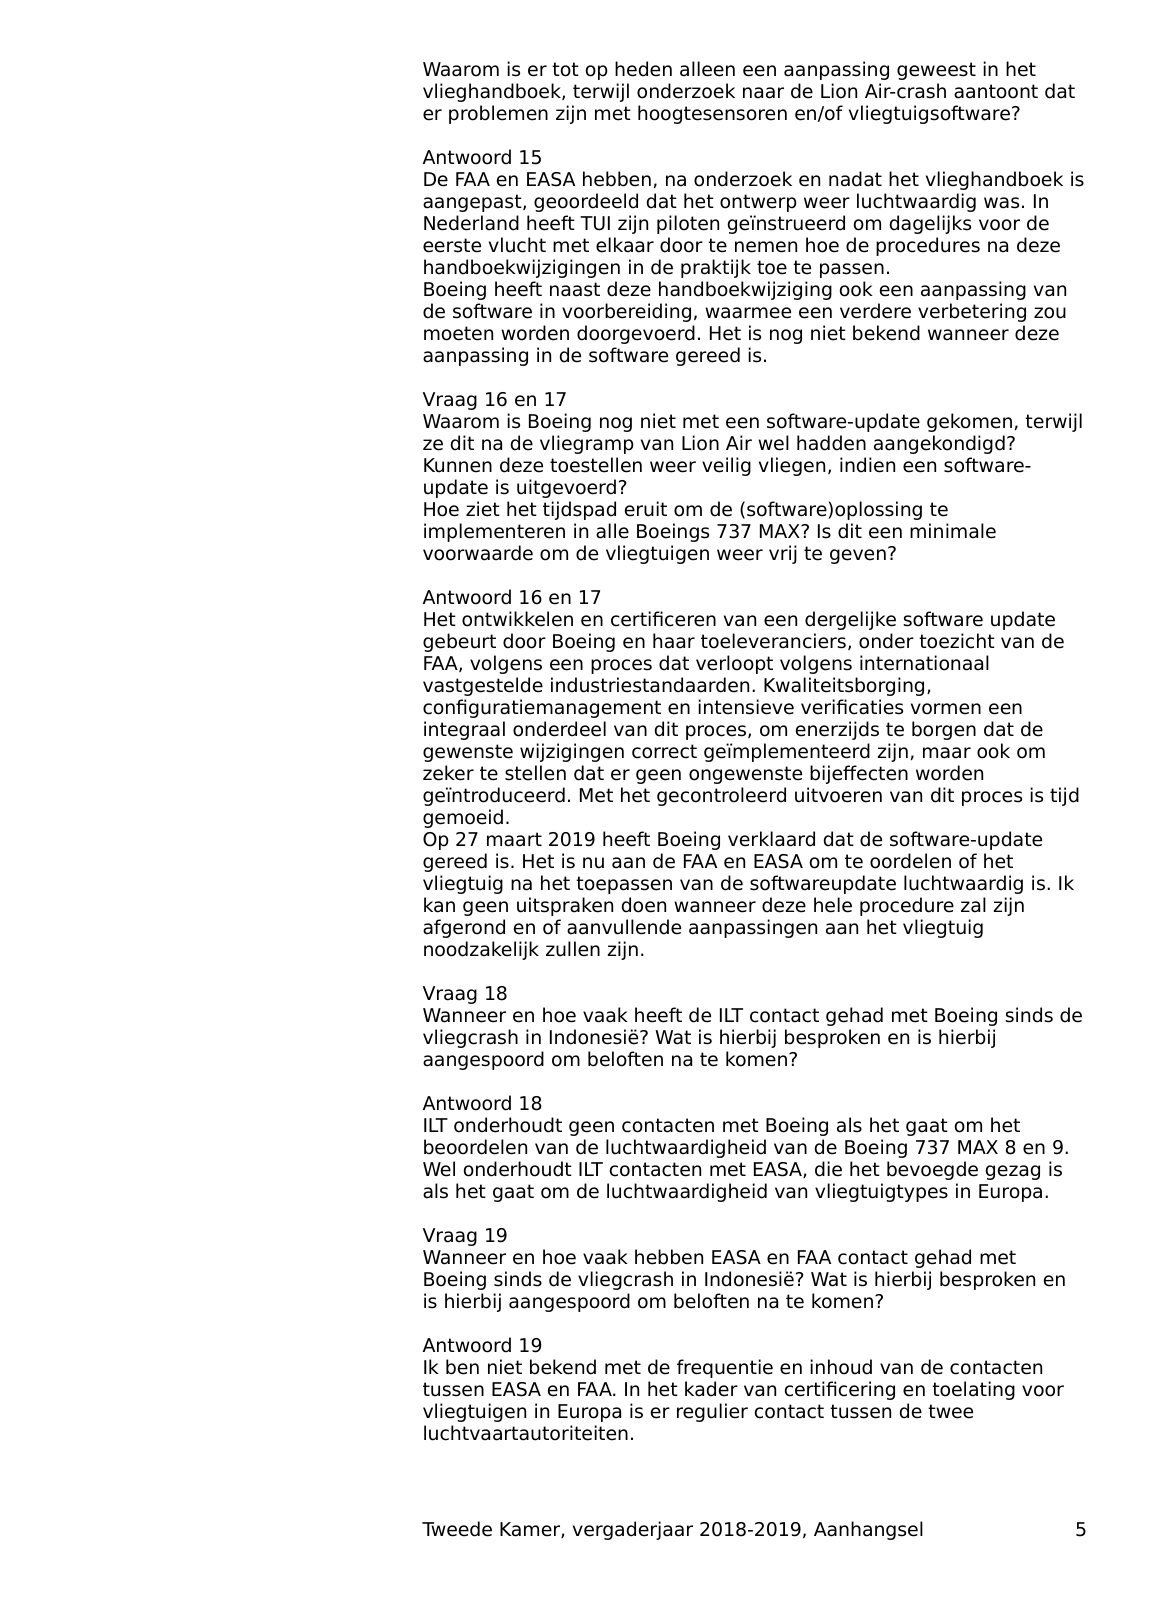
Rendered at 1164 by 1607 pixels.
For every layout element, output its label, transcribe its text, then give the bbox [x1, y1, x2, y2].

text Antwoord 15 [422, 147, 1087, 169]
text Het ontwikkelen en certificeren van een dergelijke software update gebeurt door Boeing en haar toeleveranciers, onder toezicht van de FAA, volgens een proces dat verloopt volgens internationaal vastgestelde industriestandaarden. Kwaliteitsborging, configuratiemanagement en intensieve verificaties vormen een integraal onderdeel van dit proces, om enerzijds te borgen dat de gewenste wijzigingen correct geïmplementeerd zijn, maar ook om zeker te stellen dat er geen ongewenste bijeffecten worden geïntroduceerd. Met het gecontroleerd uitvoeren van dit proces is tijd gemoeid. [422, 609, 1087, 829]
text Antwoord 19 [422, 1335, 1087, 1357]
text Vraag 19 [422, 1225, 1087, 1247]
text Waarom is er tot op heden alleen een aanpassing geweest in het vlieghandboek, terwijl onderzoek naar de Lion Air-crash aantoont dat er problemen zijn met hoogtesensoren en/of vliegtuigsoftware? [422, 59, 1087, 125]
text Boeing heeft naast deze handboekwijziging ook een aanpassing van de software in voorbereiding, waarmee een verdere verbetering zou moeten worden doorgevoerd. Het is nog niet bekend wanneer deze aanpassing in de software gereed is. [422, 279, 1087, 367]
text Hoe ziet het tijdspad eruit om de (software)oplossing te implementeren in alle Boeings 737 MAX? Is dit een minimale voorwaarde om de vliegtuigen weer vrij te geven? [422, 499, 1087, 565]
text Vraag 18 [422, 983, 1087, 1005]
text Op 27 maart 2019 heeft Boeing verklaard dat de software-update gereed is. Het is nu aan de FAA en EASA om te oordelen of het vliegtuig na het toepassen van de softwareupdate luchtwaardig is. Ik kan geen uitspraken doen wanneer deze hele procedure zal zijn afgerond en of aanvullende aanpassingen aan het vliegtuig noodzakelijk zullen zijn. [422, 829, 1087, 961]
text ILT onderhoudt geen contacten met Boeing als het gaat om het beoordelen van de luchtwaardigheid van de Boeing 737 MAX 8 en 9. Wel onderhoudt ILT contacten met EASA, die het bevoegde gezag is als het gaat om de luchtwaardigheid van vliegtuigtypes in Europa. [422, 1115, 1087, 1203]
text Vraag 16 en 17 [422, 389, 1087, 411]
text Wanneer en hoe vaak heeft de ILT contact gehad met Boeing sinds de vliegcrash in Indonesië? Wat is hierbij besproken en is hierbij aangespoord om beloften na te komen? [422, 1005, 1087, 1071]
text De FAA en EASA hebben, na onderzoek en nadat het vlieghandboek is aangepast, geoordeeld dat het ontwerp weer luchtwaardig was. In Nederland heeft TUI zijn piloten geïnstrueerd om dagelijks voor de eerste vlucht met elkaar door te nemen hoe de procedures na deze handboekwijzigingen in de praktijk toe te passen. [422, 169, 1087, 279]
text Wanneer en hoe vaak hebben EASA en FAA contact gehad met Boeing sinds de vliegcrash in Indonesië? Wat is hierbij besproken en is hierbij aangespoord om beloften na te komen? [422, 1247, 1087, 1313]
text Antwoord 16 en 17 [422, 587, 1087, 609]
text Antwoord 18 [422, 1093, 1087, 1115]
text Ik ben niet bekend met de frequentie en inhoud van de contacten tussen EASA en FAA. In het kader van certificering en toelating voor vliegtuigen in Europa is er regulier contact tussen de twee luchtvaartautoriteiten. [422, 1357, 1087, 1445]
text Waarom is Boeing nog niet met een software-update gekomen, terwijl ze dit na de vliegramp van Lion Air wel hadden aangekondigd? Kunnen deze toestellen weer veilig vliegen, indien een software-update is uitgevoerd? [422, 411, 1087, 499]
